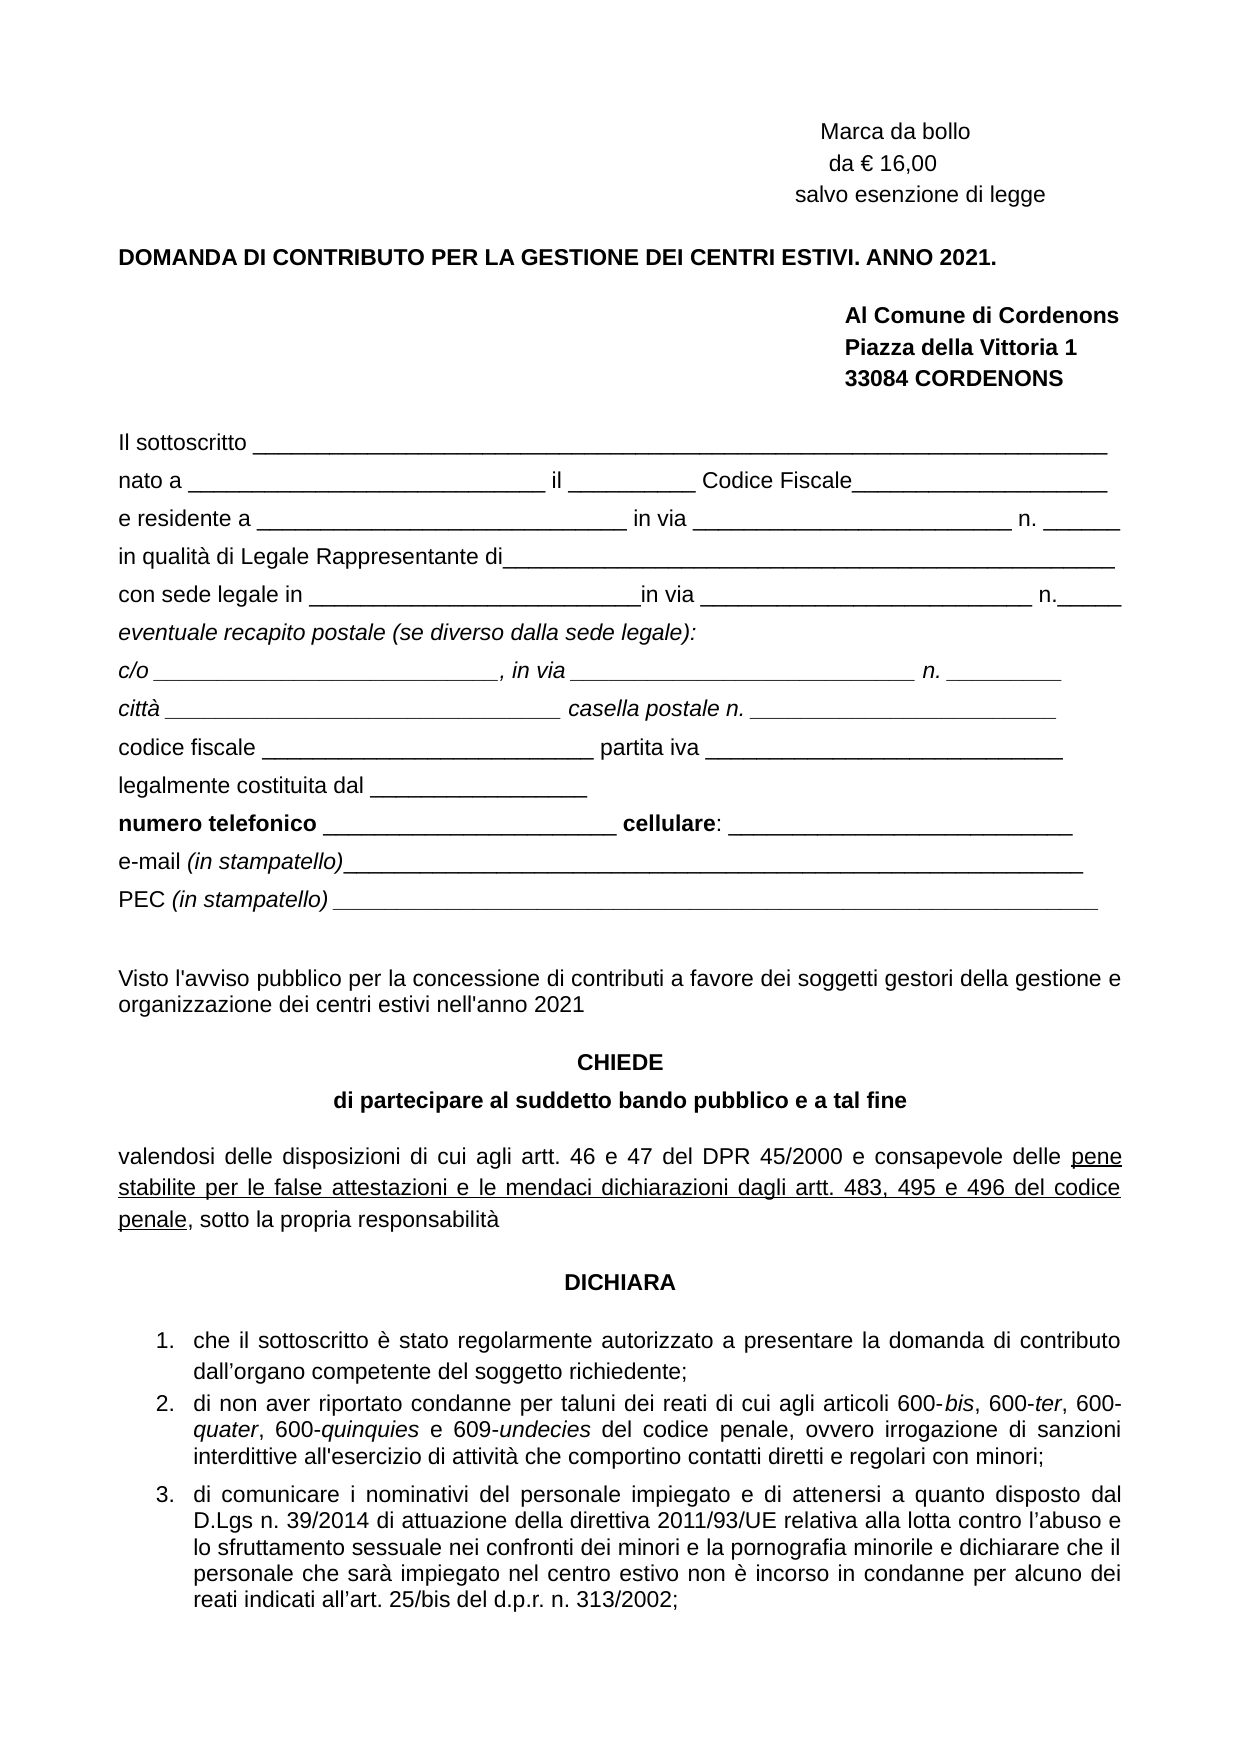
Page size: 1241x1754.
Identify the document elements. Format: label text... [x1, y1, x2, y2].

text valendosi delle disposizioni di cui agli artt. 46 e 47 del DPR 45/2000 e consapevole delle pene stabilite per le false attestazioni e le mendaci dichiarazioni dagli artt. 483, 495 e 496 del codice penale, sotto la propria responsabilità [118, 1143, 1122, 1232]
text nato a ____________________________ il __________ Codice Fiscale____________________ [118, 467, 1122, 493]
text 33084 CORDENONS [844, 365, 1122, 392]
text Il sottoscritto ___________________________________________________________________ [118, 428, 1122, 455]
text di partecipare al suddetto bando pubblico e a tal fine [118, 1087, 1122, 1114]
text codice fiscale __________________________ partita iva ____________________________ [118, 733, 1122, 760]
text e-mail (in stampatello)__________________________________________________________ [118, 848, 1122, 874]
text in qualità di Legale Rappresentante di________________________________________________ [118, 543, 1122, 569]
subtitle CHIEDE [118, 1049, 1122, 1076]
text Piazza della Vittoria 1 [844, 334, 1122, 360]
subtitle DOMANDA DI CONTRIBUTO PER LA GESTIONE DEI CENTRI ESTIVI. ANNO 2021. [118, 244, 1122, 271]
text Marca da bollo [118, 118, 1122, 144]
text salvo esenzione di legge [118, 181, 1122, 208]
text città _______________________________ casella postale n. ________________________ [118, 695, 1122, 722]
text eventuale recapito postale (se diverso dalla sede legale): [118, 619, 1122, 646]
text legalmente costituita dal _________________ [118, 772, 1122, 798]
list di non aver riportato condanne per taluni dei reati di cui agli articoli 600-bis, 600-ter, 600-quater, 600-quinquies e 609-undecies del codice penale, ovvero irrogazione di sanzioni interdittive all'esercizio di attività che comportino contatti diretti e regolari con minori; [156, 1390, 1122, 1469]
list che il sottoscritto è stato regolarmente autorizzato a presentare la domanda di contributo dall’organo competente del soggetto richiedente; [156, 1327, 1122, 1385]
list di comunicare i nominativi del personale impiegato e di attenersi a quanto disposto dal D.Lgs n. 39/2014 di attuazione della direttiva 2011/93/UE relativa alla lotta contro l’abuso e lo sfruttamento sessuale nei confronti dei minori e la pornografia minorile e dichiarare che il personale che sarà impiegato nel centro estivo non è incorso in condanne per alcuno dei reati indicati all’art. 25/bis del d.p.r. n. 313/2002; [156, 1481, 1122, 1612]
text e residente a _____________________________ in via _________________________ n. ______ [118, 505, 1122, 531]
subtitle Visto l'avviso pubblico per la concessione di contributi a favore dei soggetti gestori della gestione e organizzazione dei centri estivi nell'anno 2021 [118, 965, 1122, 1018]
text c/o ___________________________, in via ___________________________ n. _________ [118, 657, 1122, 684]
text Al Comune di Cordenons [844, 302, 1122, 329]
subtitle DICHIARA [118, 1269, 1122, 1295]
text con sede legale in __________________________in via __________________________ n._____ [118, 581, 1122, 607]
text da € 16,00 [118, 150, 1122, 176]
text numero telefonico _______________________ cellulare: ___________________________ [118, 810, 1122, 836]
text PEC (in stampatello) ____________________________________________________________ [118, 886, 1122, 912]
